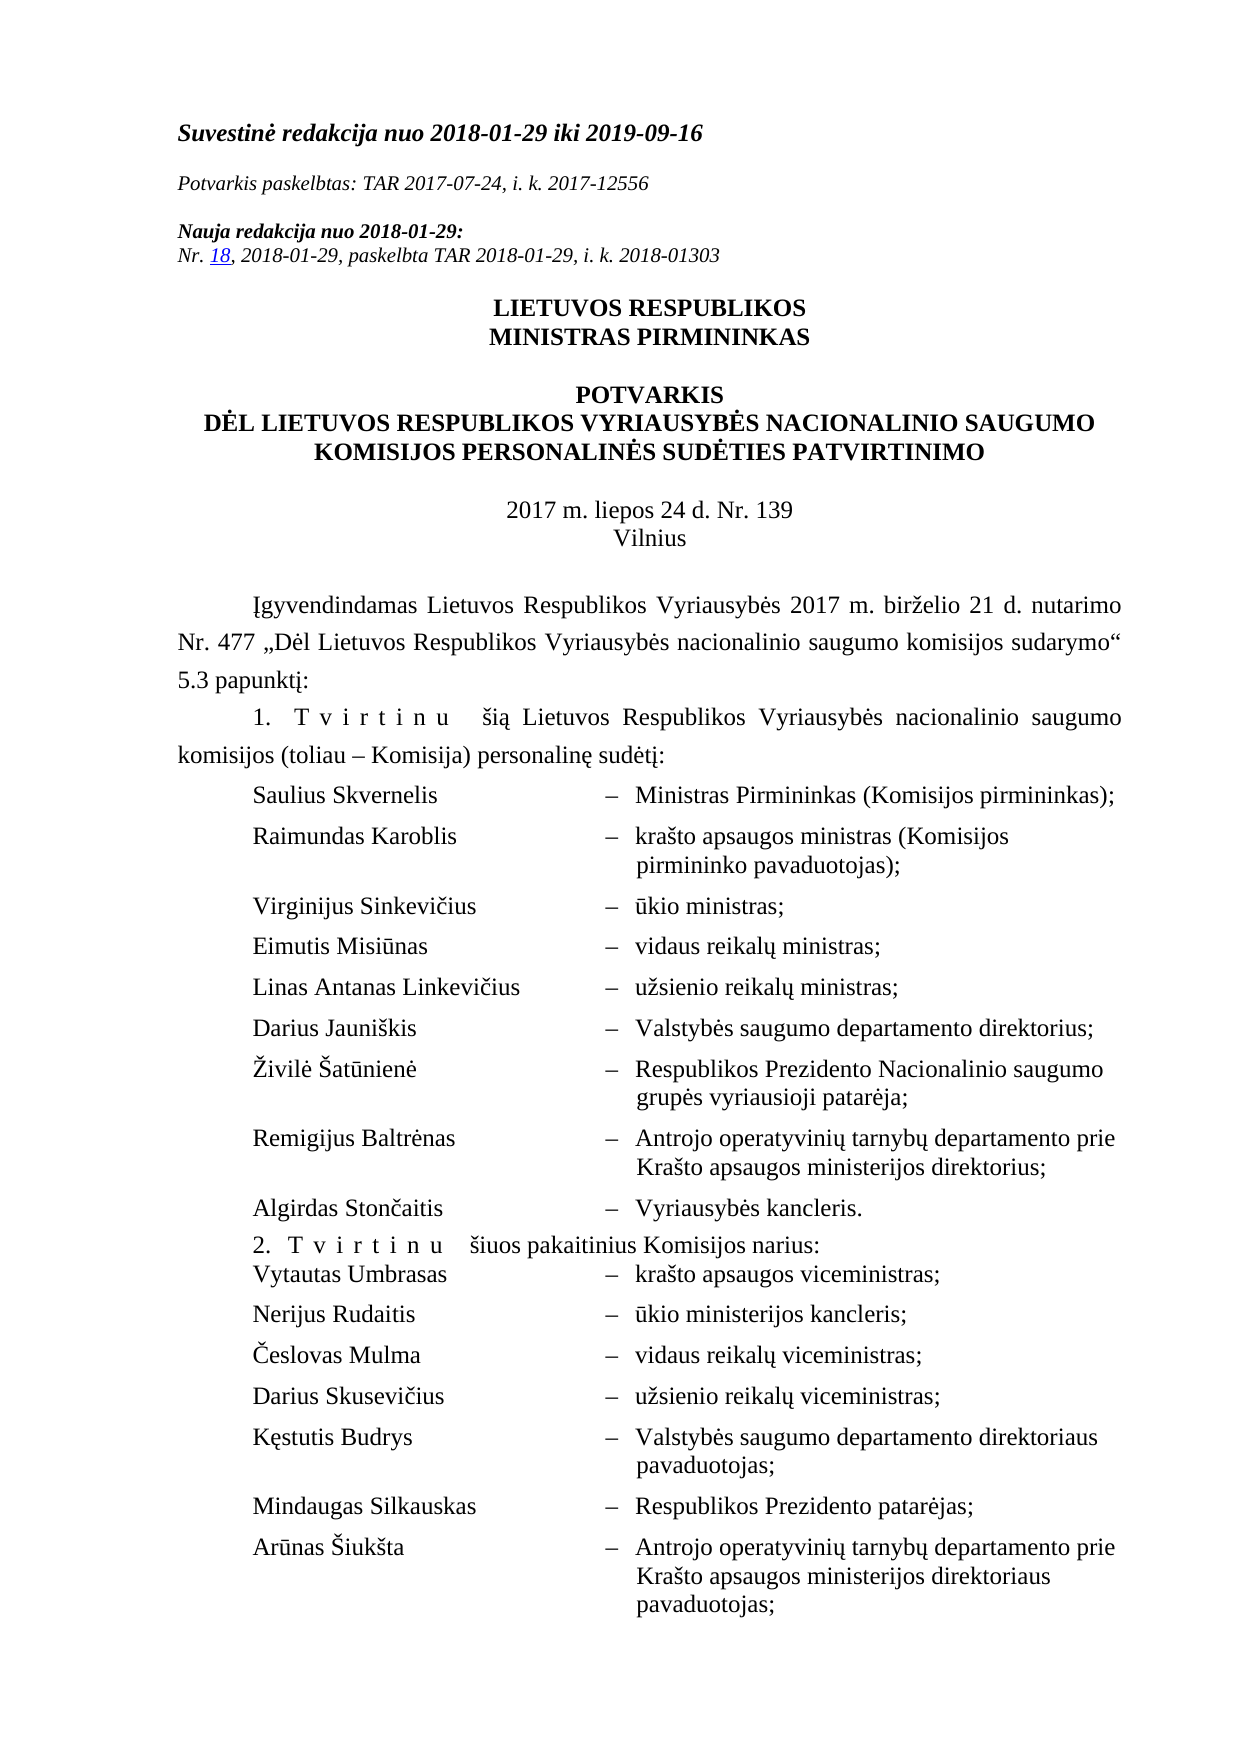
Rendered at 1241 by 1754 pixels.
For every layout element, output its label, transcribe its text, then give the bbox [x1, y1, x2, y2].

text Mindaugas Silkauskas – Respublikos Prezidento patarėjas; [252, 1491, 1122, 1520]
text Remigijus Baltrėnas – Antrojo operatyvinių tarnybų departamento prie Krašto apsaugos ministerijos direktorius; [252, 1123, 1122, 1181]
text Vytautas Umbrasas – krašto apsaugos viceministras; [252, 1259, 1122, 1288]
text Živilė Šatūnienė – Respublikos Prezidento Nacionalinio saugumo grupės vyriausioji patarėja; [252, 1054, 1122, 1111]
text Suvestinė redakcija nuo 2018-01-29 iki 2019-09-16 [177, 118, 1122, 147]
text Raimundas Karoblis – krašto apsaugos ministras (Komisijos pirmininko pavaduotojas); [252, 821, 1122, 879]
text POTVARKIS [177, 380, 1122, 408]
text Algirdas Stončaitis – Vyriausybės kancleris. [252, 1193, 1122, 1221]
text LIETUVOS RESPUBLIKOS [177, 293, 1122, 322]
text MINISTRAS PIRMININKAS [177, 322, 1122, 351]
text Darius Jauniškis – Valstybės saugumo departamento direktorius; [252, 1013, 1122, 1042]
text Darius Skusevičius – užsienio reikalų viceministras; [252, 1381, 1122, 1410]
text Įgyvendindamas Lietuvos Respublikos Vyriausybės 2017 m. birželio 21 d. nutarimo Nr. 477 „Dėl Lietuvos Respublikos Vyriausybės nacionalinio saugumo komisijos sudarymo“ 5.3 papunktį: [177, 581, 1122, 693]
text Potvarkis paskelbtas: TAR 2017-07-24, i. k. 2017-12556 [177, 171, 1122, 195]
text Virginijus Sinkevičius – ūkio ministras; [252, 891, 1122, 919]
text Nerijus Rudaitis – ūkio ministerijos kancleris; [252, 1299, 1122, 1328]
text 2. Tvirtinu šiuos pakaitinius Komisijos narius: [177, 1221, 1122, 1259]
text Arūnas Šiukšta – Antrojo operatyvinių tarnybų departamento prie Krašto apsaugos ministerijos direktoriaus pavaduotojas; [252, 1532, 1122, 1618]
text Česlovas Mulma – vidaus reikalų viceministras; [252, 1340, 1122, 1369]
text Vilnius [177, 523, 1122, 552]
text DĖL LIETUVOS RESPUBLIKOS VYRIAUSYBĖS NACIONALINIO SAUGUMO KOMISIJOS PERSONALINĖS SUDĖTIES PATVIRTINIMO [177, 408, 1122, 466]
text Nauja redakcija nuo 2018-01-29: [177, 219, 1122, 243]
text Linas Antanas Linkevičius – užsienio reikalų ministras; [252, 972, 1122, 1001]
text Eimutis Misiūnas – vidaus reikalų ministras; [252, 931, 1122, 960]
text 2017 m. liepos 24 d. Nr. 139 [177, 495, 1122, 523]
text 1. Tvirtinu šią Lietuvos Respublikos Vyriausybės nacionalinio saugumo komisijos (toliau – Komisija) personalinę sudėtį: [177, 693, 1122, 768]
text Nr. 18, 2018-01-29, paskelbta TAR 2018-01-29, i. k. 2018-01303 [177, 243, 1122, 267]
text Saulius Skvernelis – Ministras Pirmininkas (Komisijos pirmininkas); [252, 781, 1122, 809]
text Kęstutis Budrys – Valstybės saugumo departamento direktoriaus pavaduotojas; [252, 1422, 1122, 1479]
